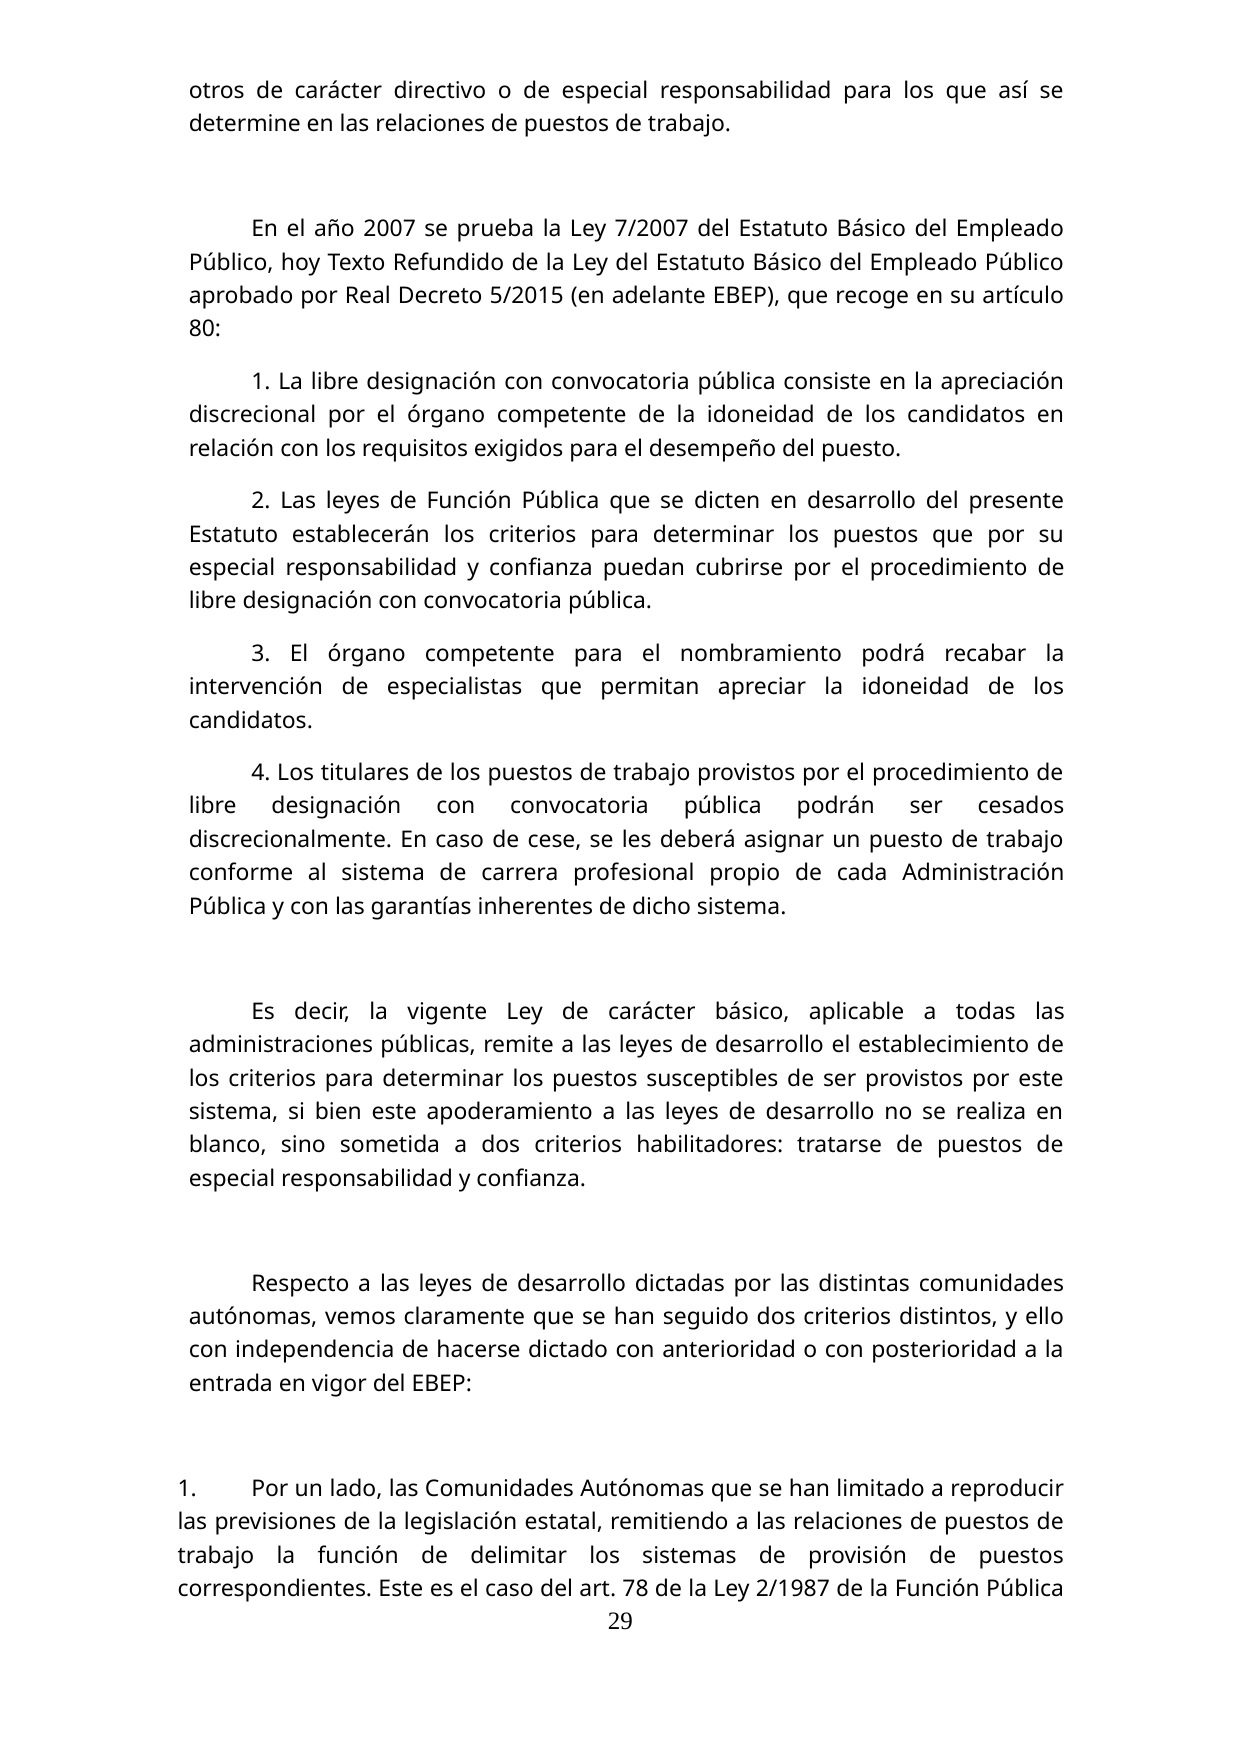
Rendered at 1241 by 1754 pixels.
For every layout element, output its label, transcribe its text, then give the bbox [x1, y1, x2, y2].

text 1. La libre designación con convocatoria pública consiste en la apreciación discrecional por el órgano competente de la idoneidad de los candidatos en relación con los requisitos exigidos para el desempeño del puesto. [188, 365, 1065, 463]
text otros de carácter directivo o de especial responsabilidad para los que así se determine en las relaciones de puestos de trabajo. [188, 74, 1065, 138]
text 2. Las leyes de Función Pública que se dicten en desarrollo del presente Estatuto establecerán los criterios para determinar los puestos que por su especial responsabilidad y confianza puedan cubrirse por el procedimiento de libre designación con convocatoria pública. [188, 484, 1065, 616]
text Es decir, la vigente Ley de carácter básico, aplicable a todas las administraciones públicas, remite a las leyes de desarrollo el establecimiento de los criterios para determinar los puestos susceptibles de ser provistos por este sistema, si bien este apoderamiento a las leyes de desarrollo no se realiza en blanco, sino sometida a dos criterios habilitadores: tratarse de puestos de especial responsabilidad y confianza. [188, 994, 1065, 1193]
text Respecto a las leyes de desarrollo dictadas por las distintas comunidades autónomas, vemos claramente que se han seguido dos criterios distintos, y ello con independencia de hacerse dictado con anterioridad o con posterioridad a la entrada en vigor del EBEP: [188, 1267, 1065, 1398]
text 3. El órgano competente para el nombramiento podrá recabar la intervención de especialistas que permitan apreciar la idoneidad de los candidatos. [188, 637, 1065, 735]
text En el año 2007 se prueba la Ley 7/2007 del Estatuto Básico del Empleado Público, hoy Texto Refundido de la Ley del Estatuto Básico del Empleado Público aprobado por Real Decreto 5/2015 (en adelante EBEP), que recoge en su artículo 80: [188, 212, 1065, 344]
list Por un lado, las Comunidades Autónomas que se han limitado a reproducir las previsiones de la legislación estatal, remitiendo a las relaciones de puestos de trabajo la función de delimitar los sistemas de provisión de puestos correspondientes. Este es el caso del art. 78 de la Ley 2/1987 de la Función Pública [177, 1472, 1065, 1603]
text 4. Los titulares de los puestos de trabajo provistos por el procedimiento de libre designación con convocatoria pública podrán ser cesados discrecionalmente. En caso de cese, se les deberá asignar un puesto de trabajo conforme al sistema de carrera profesional propio de cada Administración Pública y con las garantías inherentes de dicho sistema. [188, 756, 1065, 921]
